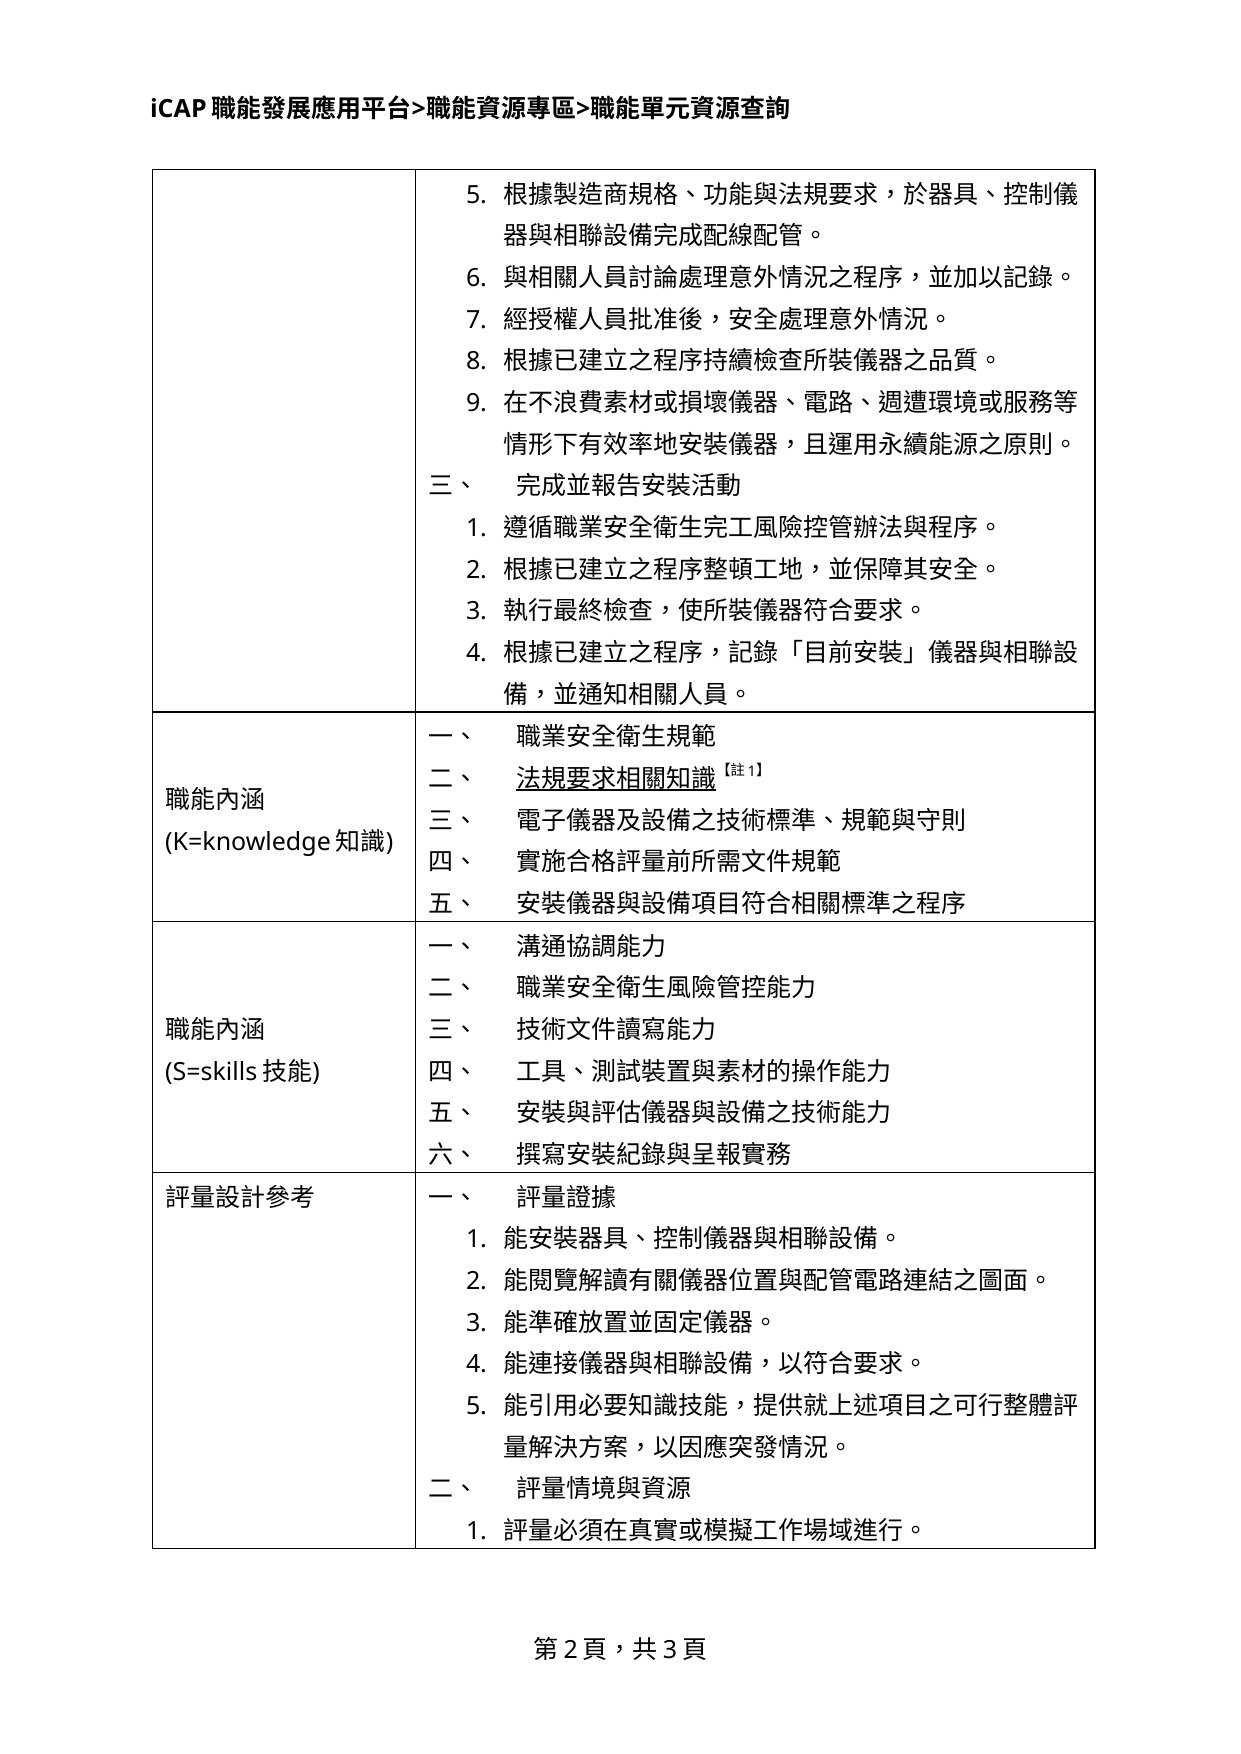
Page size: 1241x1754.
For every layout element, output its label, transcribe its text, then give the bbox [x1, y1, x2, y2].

table_cell [153, 170, 415, 711]
table_cell 職能內涵 (K=knowledge知識) [153, 713, 415, 921]
table_cell 評量設計參考 [153, 1173, 415, 1548]
table_cell 準備器具、控制儀器與相聯設備 確認、取得並瞭解工作場域的職業安全衛生程序。 確認職業安全衛生風險，於準備工作期間，遵循已建立之風險控管辦法及程序。 註記之前未確認之安全危害，並執行已建立之風險控管辦法及程序。 諮詢工作相關人員後，準備安裝儀器，並排出適當順序。 從文件或相關人員處決定工作位置本質，以建立執行工作範圍。 於建築結構、標誌與法規限制內，計畫器具、控制儀器與相聯設備之位置。 尋求相關人員建議，以確保與其他人員有效協調工作事項。 根據已建立之程序，取得安裝工作所需素材，並就工作要求進行檢查。 根據已建立之程序取得安裝工作所需之工具、設備和測試裝置，並就正確作業及安全進行檢查。 檢查準備工作，確保無損壞情形發生，且工作符合要求。 安裝器具、控制儀器與相聯設備 遵循執行工作之職業安全衛生風險控管辦法與程序。 嚴格根據職業安全衛生要求決定現場測試或測量需求；必要時，可於已建立之安全程序內實施。 嚴格根據職業安全衛生要求與程序，於必要時個別檢查電路、機器及工作場域。 安裝器具、控制儀器與相聯設備，以符合技術標準、工作規格及要求，並以足夠權限影響終端、調整和維修工作。 根據製造商規格、功能與法規要求，於器具、控制儀器與相聯設備完成配線配管。 與相關人員討論處理意外情況之程序，並加以記錄。 經授權人員批准後，安全處理意外情況。 根據已建立之程序持續檢查所裝儀器之品質。 在不浪費素材或損壞儀器、電路、週遭環境或服務等情形下有效率地安裝儀器，且運用永續能源之原則。 完成並報告安裝活動 遵循職業安全衛生完工風險控管辦法與程序。 根據已建立之程序整頓工地，並保障其安全。 執行最終檢查，使所裝儀器符合要求。 根據已建立之程序，記錄「目前安裝」儀器與相聯設備，並通知相關人員。 [416, 170, 1094, 711]
table_cell 職能內涵 (S=skills技能) [153, 922, 415, 1172]
table_cell 溝通協調能力 職業安全衛生風險管控能力 技術文件讀寫能力 工具、測試裝置與素材的操作能力 安裝與評估儀器與設備之技術能力 撰寫安裝紀錄與呈報實務 [416, 922, 1094, 1172]
table_cell 職業安全衛生規範 法規要求相關知識【註1】 電子儀器及設備之技術標準、規範與守則 實施合格評量前所需文件規範 安裝儀器與設備項目符合相關標準之程序 [416, 713, 1094, 921]
table_cell 評量證據 能安裝器具、控制儀器與相聯設備。 能閱覽解讀有關儀器位置與配管電路連結之圖面。 能準確放置並固定儀器。 能連接儀器與相聯設備，以符合要求。 能引用必要知識技能，提供就上述項目之可行整體評量解決方案，以因應突發情況。 評量情境與資源 評量必須在真實或模擬工作場域進行。 安裝儀器與設備之相關工具設備。 相關標準操作程序。 工作場域資訊記錄系統、規範及程序。 評量方法 直接觀察。 以書面或口頭提問方式評估受評者對本單元職能內涵之了解。 必須確認受評者績效的一致性和準確性，以及基礎知識的應用。 評量時，需就工作環境和訓練狀況進行合理調整。 [416, 1173, 1094, 1548]
